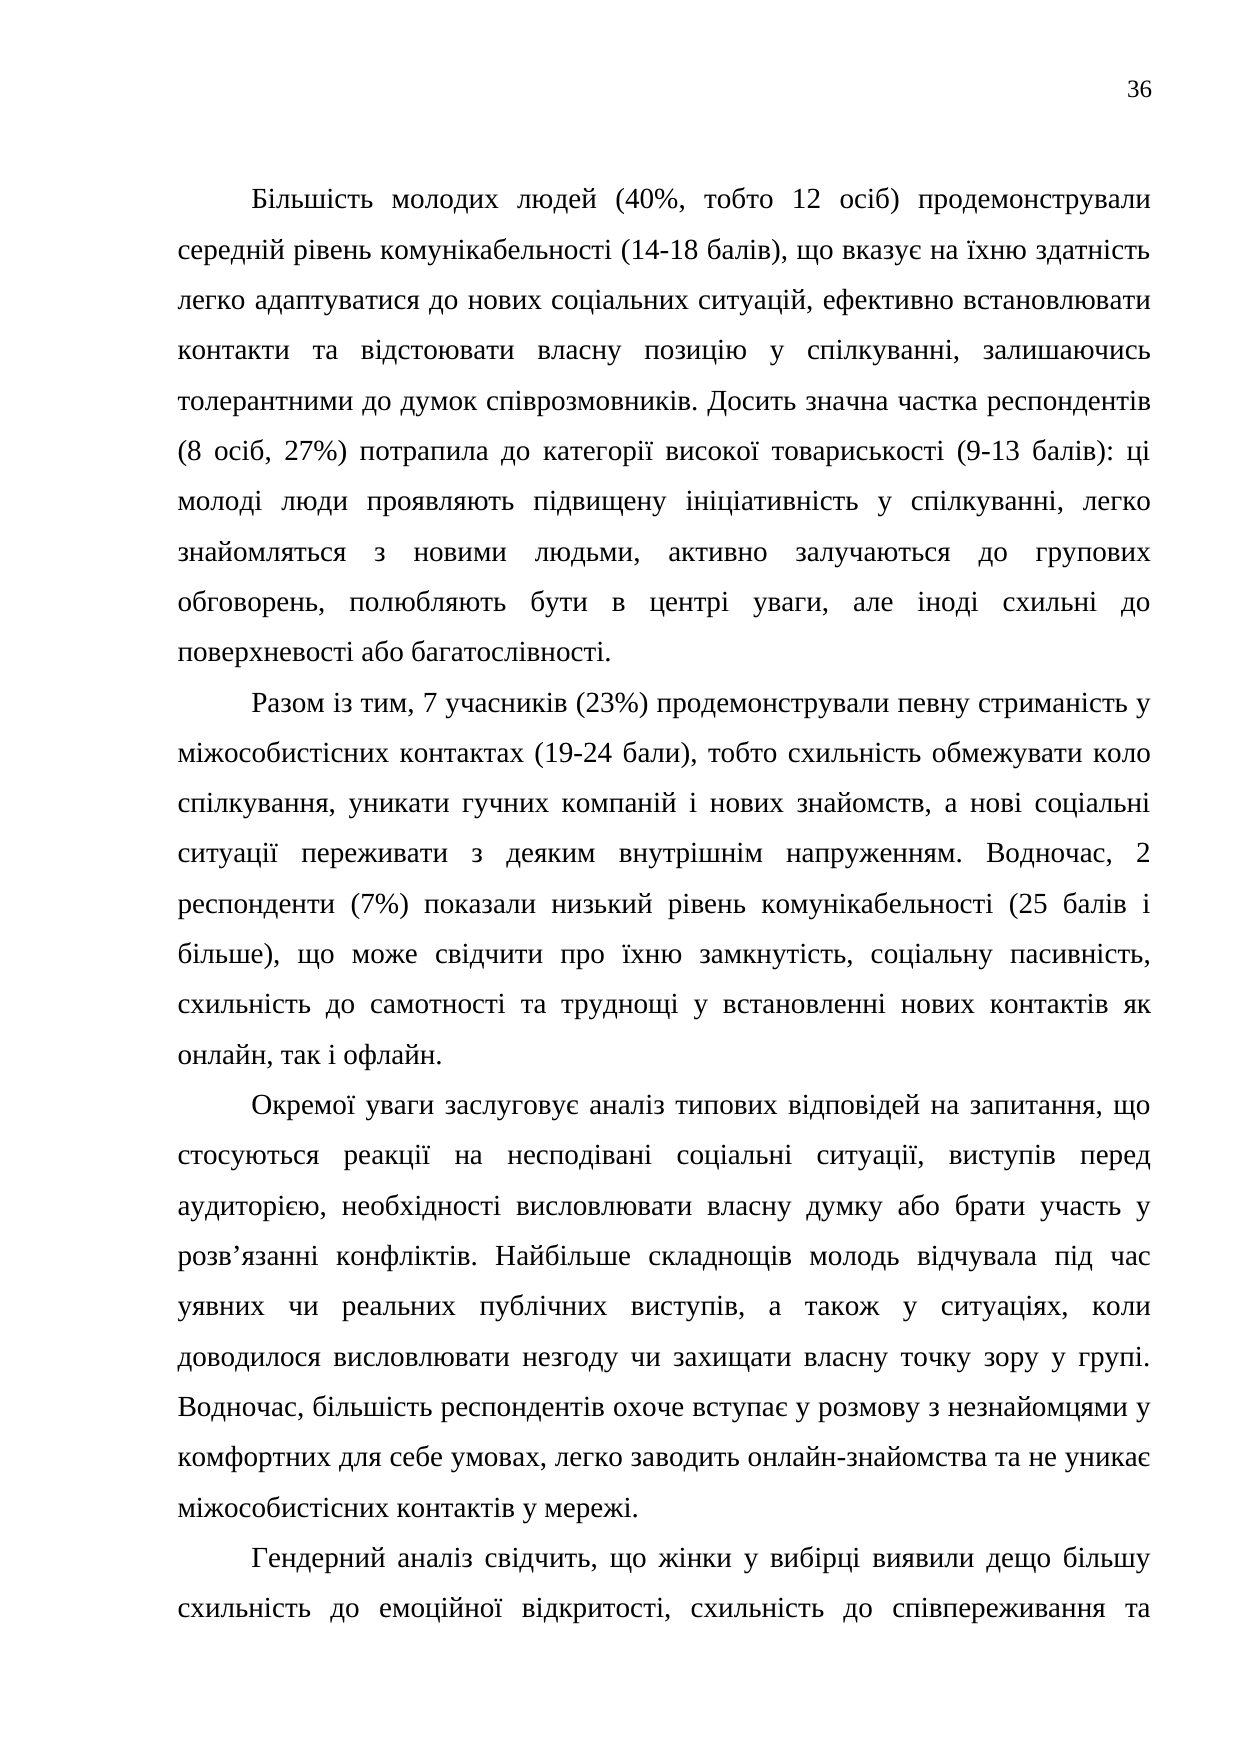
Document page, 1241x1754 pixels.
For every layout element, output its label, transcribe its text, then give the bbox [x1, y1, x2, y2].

text Разом із тим, 7 учасників (23%) продемонстрували певну стриманість у міжособистісних контактах (19-24 бали), тобто схильність обмежувати коло спілкування, уникати гучних компаній і нових знайомств, а нові соціальні ситуації переживати з деяким внутрішнім напруженням. Водночас, 2 респонденти (7%) показали низький рівень комунікабельності (25 балів і більше), що може свідчити про їхню замкнутість, соціальну пасивність, схильність до самотності та труднощі у встановленні нових контактів як онлайн, так і офлайн. [177, 685, 1152, 1070]
text Гендерний аналіз свідчить, що жінки у вибірці виявили дещо більшу схильність до емоційної відкритості, схильність до співпереживання та [177, 1540, 1152, 1624]
text Окремої уваги заслуговує аналіз типових відповідей на запитання, що стосуються реакції на несподівані соціальні ситуації, виступів перед аудиторією, необхідності висловлювати власну думку або брати участь у розв’язанні конфліктів. Найбільше складнощів молодь відчувала під час уявних чи реальних публічних виступів, а також у ситуаціях, коли доводилося висловлювати незгоду чи захищати власну точку зору у групі. Водночас, більшість респондентів охоче вступає у розмову з незнайомцями у комфортних для себе умовах, легко заводить онлайн-знайомства та не уникає міжособистісних контактів у мережі. [177, 1087, 1152, 1523]
text Більшість молодих людей (40%, тобто 12 осіб) продемонстрували середній рівень комунікабельності (14-18 балів), що вказує на їхню здатність легко адаптуватися до нових соціальних ситуацій, ефективно встановлювати контакти та відстоювати власну позицію у спілкуванні, залишаючись толерантними до думок співрозмовників. Досить значна частка респондентів (8 осіб, 27%) потрапила до категорії високої товариськості (9-13 балів): ці молоді люди проявляють підвищену ініціативність у спілкуванні, легко знайомляться з новими людьми, активно залучаються до групових обговорень, полюбляють бути в центрі уваги, але іноді схильні до поверхневості або багатослівності. [177, 182, 1152, 668]
